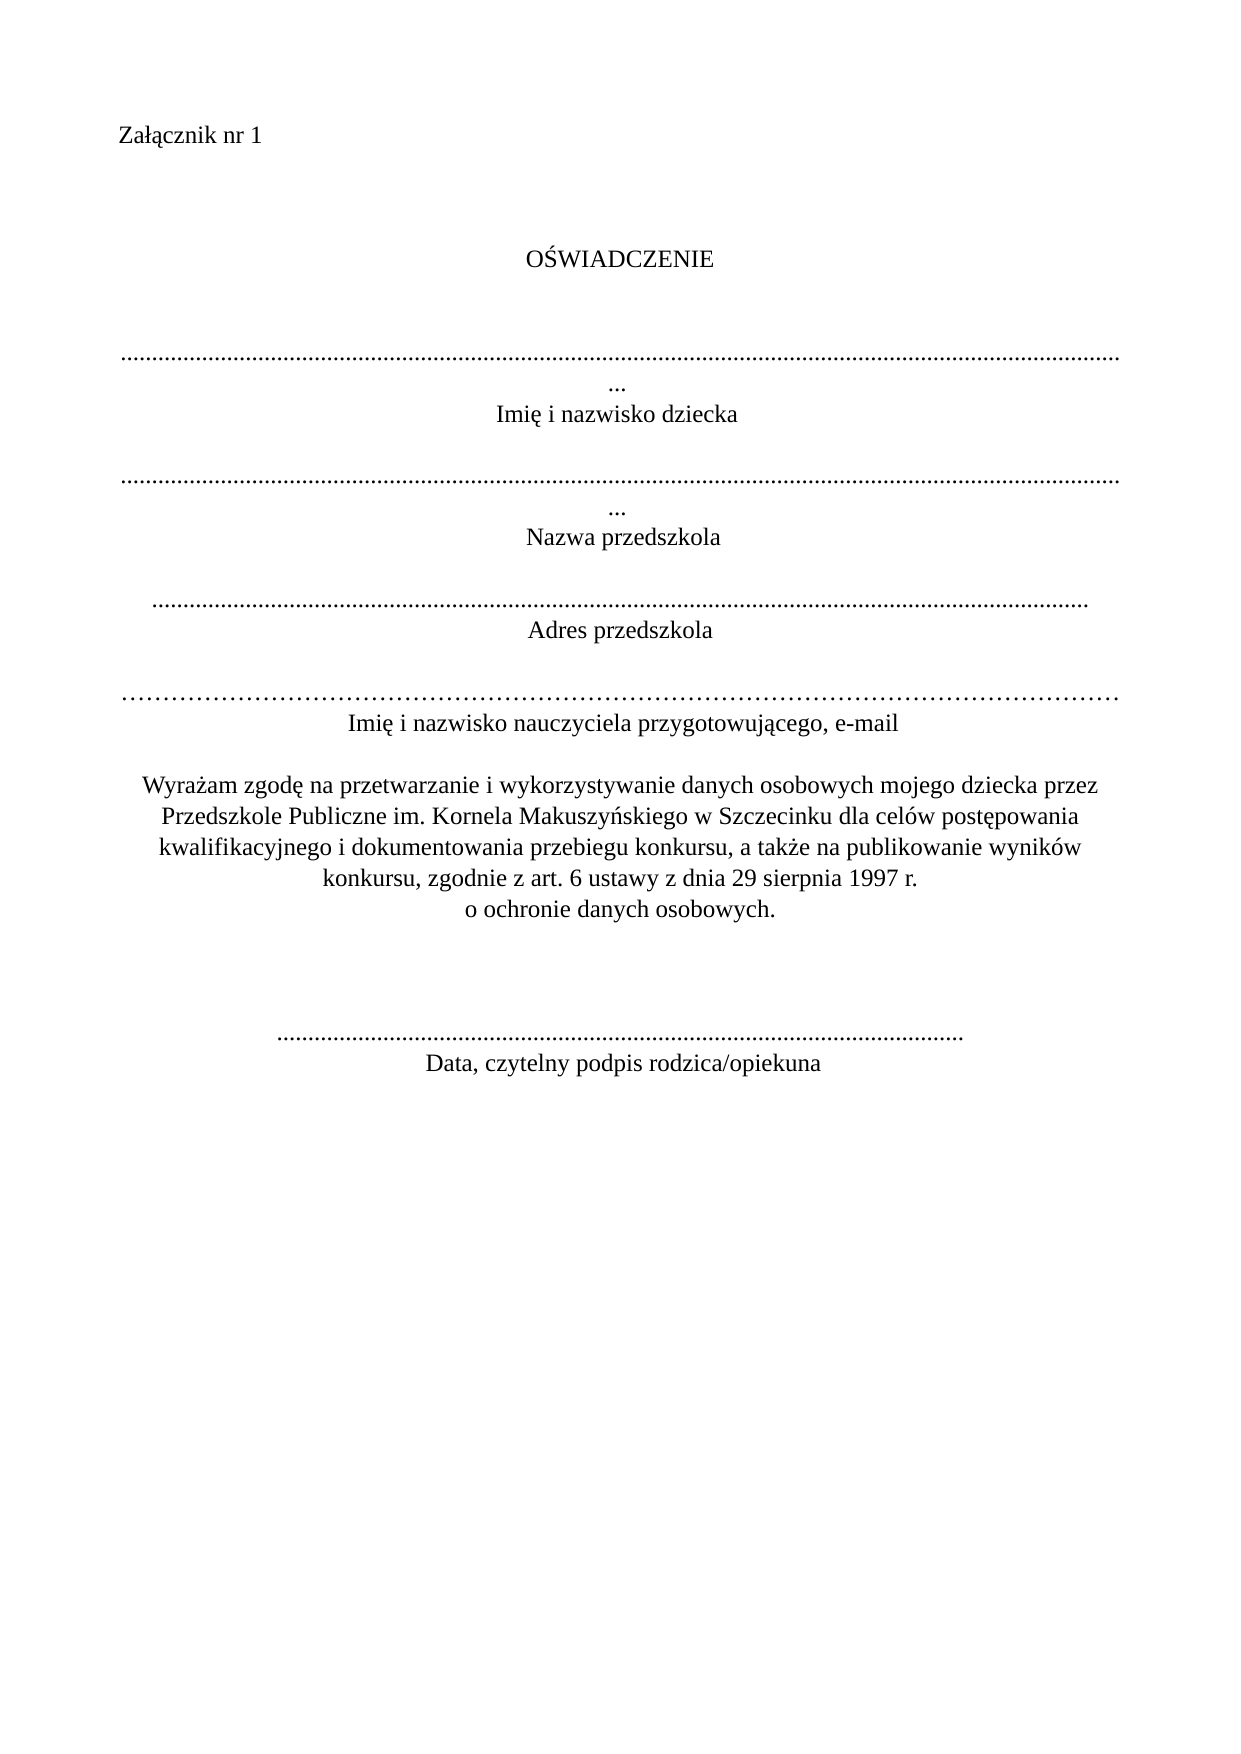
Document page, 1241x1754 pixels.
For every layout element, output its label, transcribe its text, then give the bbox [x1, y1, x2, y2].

text ................................................................................................................................................................... [118, 458, 1122, 520]
text .............................................................................................................. [118, 1015, 1122, 1046]
text ................................................................................................................................................................... [118, 335, 1122, 397]
text Wyrażam zgodę na przetwarzanie i wykorzystywanie danych osobowych mojego dziecka przez Przedszkole Publiczne im. Kornela Makuszyńskiego w Szczecinku dla celów postępowania kwalifikacyjnego i dokumentowania przebiegu konkursu, a także na publikowanie wyników konkursu, zgodnie z art. 6 ustawy z dnia 29 sierpnia 1997 r. [118, 768, 1122, 892]
text ………………………………………………………………………………………………………… [118, 675, 1122, 706]
text Data, czytelny podpis rodzica/opiekuna [118, 1046, 1122, 1077]
text OŚWIADCZENIE [118, 242, 1122, 273]
text Załącznik nr 1 [118, 118, 1122, 149]
text Imię i nazwisko dziecka [118, 397, 1122, 427]
text o ochronie danych osobowych. [118, 892, 1122, 922]
text ...................................................................................................................................................... [118, 582, 1122, 613]
text Adres przedszkola [118, 613, 1122, 644]
text Imię i nazwisko nauczyciela przygotowującego, e-mail [118, 706, 1122, 737]
text Nazwa przedszkola [118, 520, 1122, 551]
